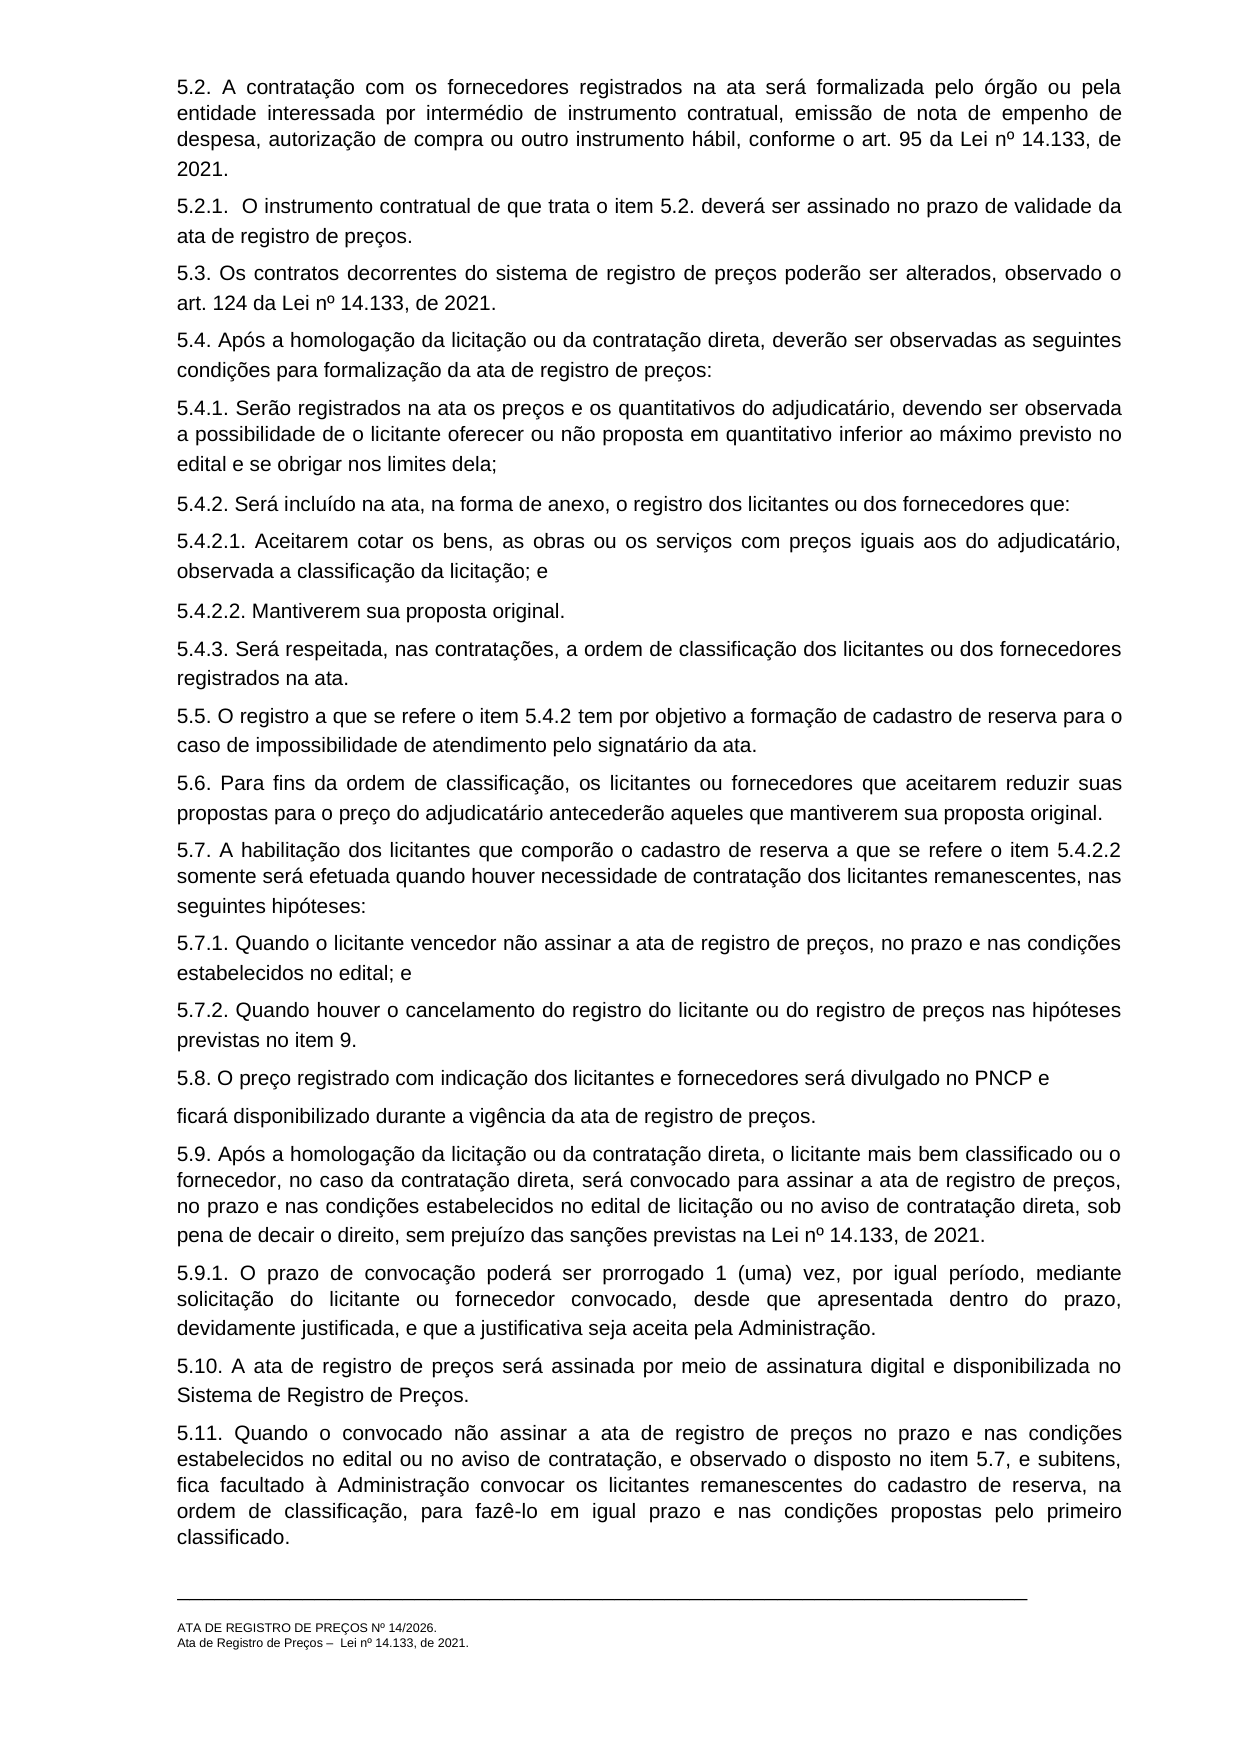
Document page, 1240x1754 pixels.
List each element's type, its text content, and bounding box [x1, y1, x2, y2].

text 5.7.2. Quando houver o cancelamento do registro do licitante ou do registro de preços nas hipóteses previstas no item 9. [177, 998, 1123, 1053]
text 5.9.1. O prazo de convocação poderá ser prorrogado 1 (uma) vez, por igual período, mediante solicitação do licitante ou fornecedor convocado, desde que apresentada dentro do prazo, devidamente justificada, e que a justificativa seja aceita pela Administração. [177, 1261, 1123, 1342]
text 5.3. Os contratos decorrentes do sistema de registro de preços poderão ser alterados, observado o art. 124 da Lei nº 14.133, de 2021. [177, 261, 1123, 316]
text 5.4.2. Será incluído na ata, na forma de anexo, o registro dos licitantes ou dos fornecedores que: [177, 488, 1123, 517]
text 5.7.1. Quando o licitante vencedor não assinar a ata de registro de preços, no prazo e nas condições estabelecidos no edital; e [177, 931, 1123, 986]
text ficará disponibilizado durante a vigência da ata de registro de preços. [177, 1101, 1123, 1129]
text 5.4.2.1. Aceitarem cotar os bens, as obras ou os serviços com preços iguais aos do adjudicatário, observada a classificação da licitação; e [177, 529, 1123, 584]
text 5.7. A habilitação dos licitantes que comporão o cadastro de reserva a que se refere o item 5.4.2.2 somente será efetuada quando houver necessidade de contratação dos licitantes remanescentes, nas seguintes hipóteses: [177, 838, 1123, 919]
text 5.2. A contratação com os fornecedores registrados na ata será formalizada pelo órgão ou pela entidade interessada por intermédio de instrumento contratual, emissão de nota de empenho de despesa, autorização de compra ou outro instrumento hábil, conforme o art. 95 da Lei nº 14.133, de 2021. [177, 75, 1123, 182]
text 5.6. Para fins da ordem de classificação, os licitantes ou fornecedores que aceitarem reduzir suas propostas para o preço do adjudicatário antecederão aqueles que mantiverem sua proposta original. [177, 771, 1123, 826]
text 5.2.1. O instrumento contratual de que trata o item 5.2. deverá ser assinado no prazo de validade da ata de registro de preços. [177, 194, 1123, 249]
text 5.11. Quando o convocado não assinar a ata de registro de preços no prazo e nas condições estabelecidos no edital ou no aviso de contratação, e observado o disposto no item 5.7, e subitens, fica facultado à Administração convocar os licitantes remanescentes do cadastro de reserva, na ordem de classificação, para fazê-lo em igual prazo e nas condições propostas pelo primeiro classificado. [177, 1421, 1123, 1549]
text 5.9. Após a homologação da licitação ou da contratação direta, o licitante mais bem classificado ou o fornecedor, no caso da contratação direta, será convocado para assinar a ata de registro de preços, no prazo e nas condições estabelecidos no edital de licitação ou no aviso de contratação direta, sob pena de decair o direito, sem prejuízo das sanções previstas na Lei nº 14.133, de 2021. [177, 1141, 1123, 1249]
text 5.4.1. Serão registrados na ata os preços e os quantitativos do adjudicatário, devendo ser observada a possibilidade de o licitante oferecer ou não proposta em quantitativo inferior ao máximo previsto no edital e se obrigar nos limites dela; [177, 395, 1123, 477]
text 5.8. O preço registrado com indicação dos licitantes e fornecedores será divulgado no PNCP e [177, 1065, 1123, 1089]
text 5.5. O registro a que se refere o item 5.4.2 tem por objetivo a formação de cadastro de reserva para o caso de impossibilidade de atendimento pelo signatário da ata. [177, 704, 1123, 759]
text 5.4. Após a homologação da licitação ou da contratação direta, deverão ser observadas as seguintes condições para formalização da ata de registro de preços: [177, 328, 1123, 383]
text 5.10. A ata de registro de preços será assinada por meio de assinatura digital e disponibilizada no Sistema de Registro de Preços. [177, 1354, 1123, 1409]
text 5.4.2.2. Mantiverem sua proposta original. [177, 596, 1123, 625]
text 5.4.3. Será respeitada, nas contratações, a ordem de classificação dos licitantes ou dos fornecedores registrados na ata. [177, 637, 1123, 692]
